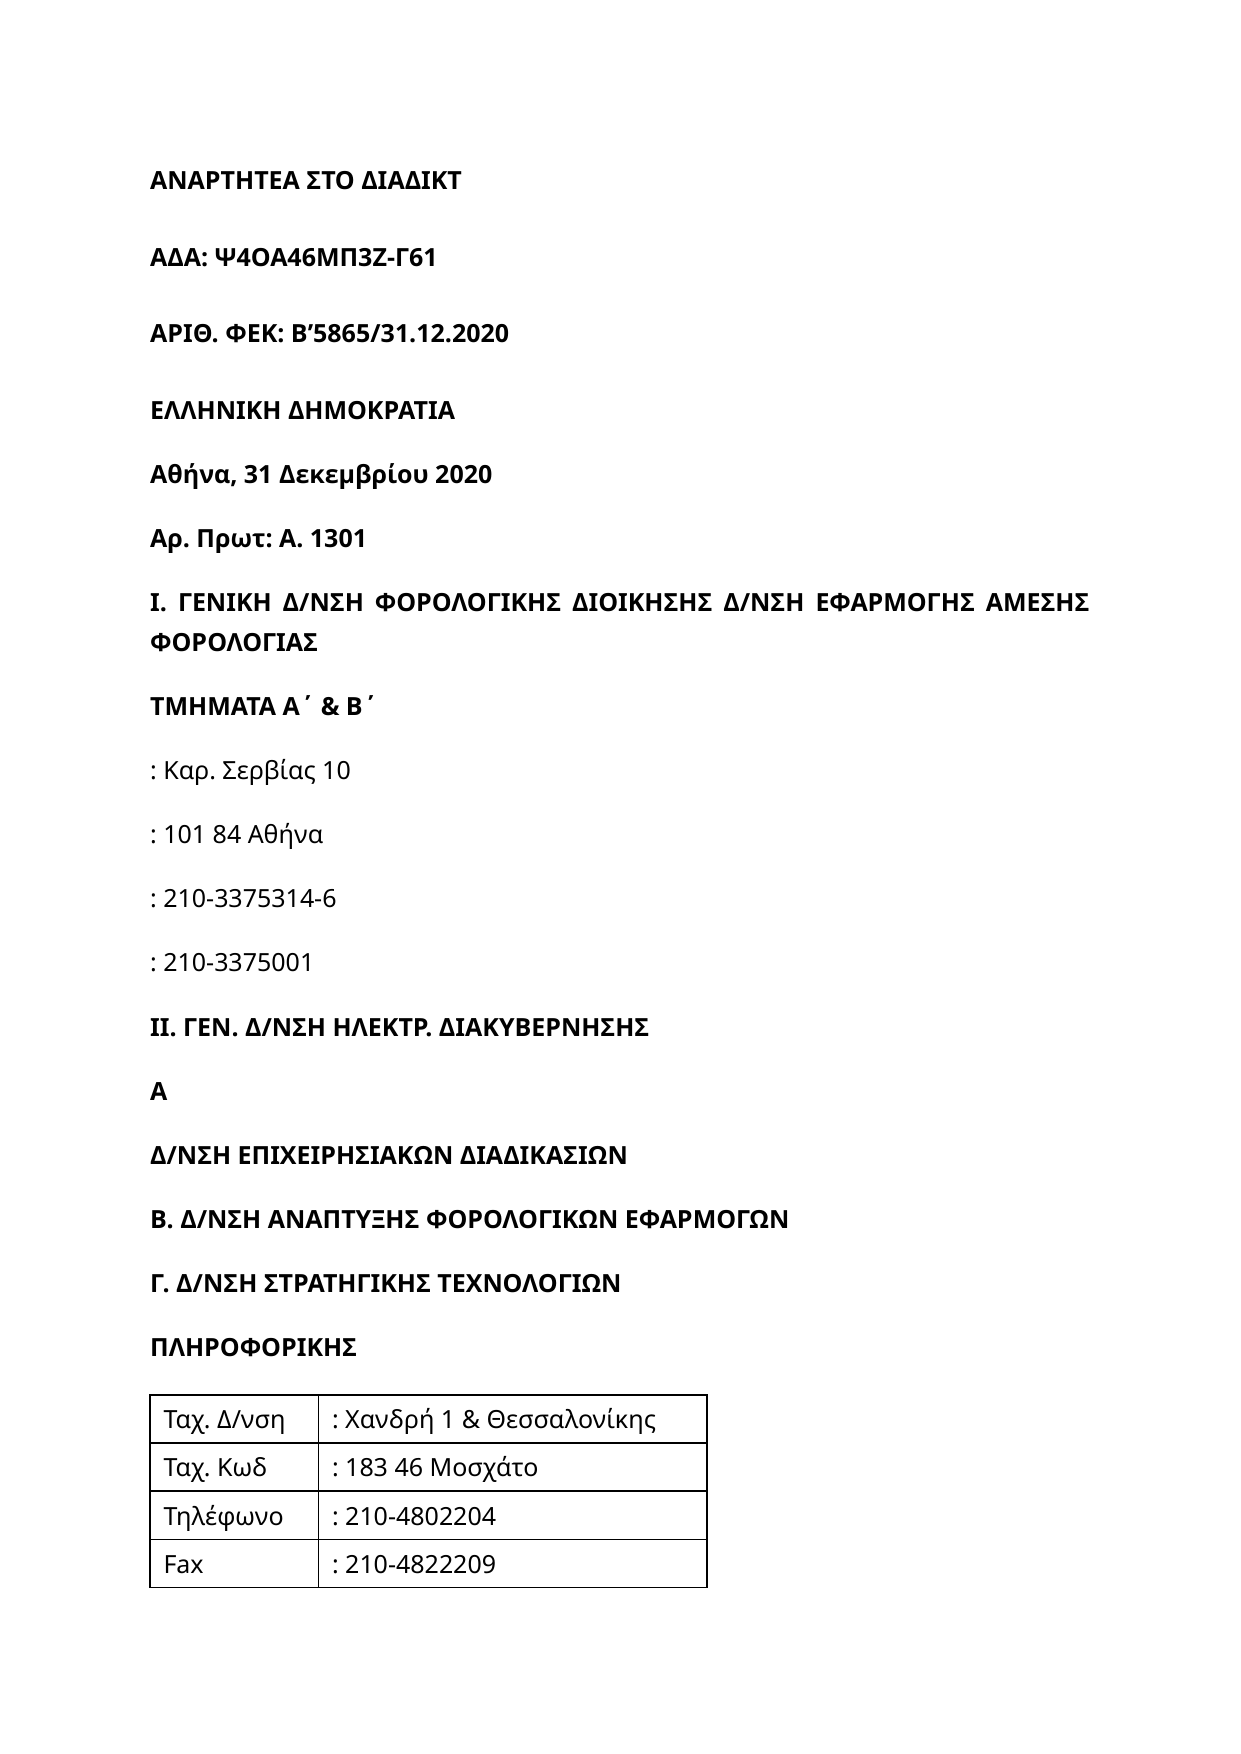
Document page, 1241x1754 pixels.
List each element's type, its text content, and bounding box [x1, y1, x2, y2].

text : 101 84 Αθήνα [150, 817, 1090, 851]
table_cell : 210-4822209 [319, 1540, 706, 1587]
text Α [150, 1073, 1090, 1107]
table_cell : 210-4802204 [319, 1492, 706, 1538]
text ΠΛΗΡΟΦΟΡΙΚΗΣ [150, 1330, 1090, 1364]
title ΑΔΑ: Ψ4ΟΑ46ΜΠ3Ζ-Γ61 [150, 239, 1090, 273]
title ΑΡΙΘ. ΦΕΚ: Β’5865/31.12.2020 [150, 316, 1090, 350]
text Δ/ΝΣΗ ΕΠΙΧΕΙΡΗΣΙΑΚΩΝ ΔΙΑΔΙΚΑΣΙΩΝ [150, 1137, 1090, 1172]
table_cell : 183 46 Μοσχάτο [319, 1444, 706, 1490]
text ΤΜΗΜΑΤΑ Α΄ & Β΄ [150, 688, 1090, 722]
text Αρ. Πρωτ: Α. 1301 [150, 521, 1090, 555]
table_header Ταχ. Δ/νση [151, 1396, 318, 1442]
text : 210-3375314-6 [150, 881, 1090, 915]
text Ι. ΓΕΝΙΚΗ Δ/ΝΣΗ ΦΟΡΟΛΟΓΙΚΗΣ ΔΙΟΙΚΗΣΗΣ Δ/ΝΣΗ ΕΦΑΡΜΟΓΗΣ ΑΜΕΣΗΣ ΦΟΡΟΛΟΓΙΑΣ [150, 585, 1090, 658]
title ΑΝΑΡΤΗΤΕΑ ΣΤΟ ΔΙΑΔΙΚΤ [150, 162, 1090, 197]
table_cell Fax [151, 1540, 318, 1587]
table_cell Ταχ. Κωδ [151, 1444, 318, 1490]
text ΕΛΛΗΝΙΚΗ ΔΗΜΟΚΡΑΤΙΑ [150, 392, 1090, 427]
text Γ. Δ/ΝΣΗ ΣΤΡΑΤΗΓΙΚΗΣ ΤΕΧΝΟΛΟΓΙΩΝ [150, 1266, 1090, 1300]
table_header : Χανδρή 1 & Θεσσαλονίκης [319, 1396, 706, 1442]
table_cell Τηλέφωνο [151, 1492, 318, 1538]
text ΙΙ. ΓΕΝ. Δ/ΝΣΗ ΗΛΕΚΤΡ. ΔΙΑΚΥΒΕΡΝΗΣΗΣ [150, 1009, 1090, 1043]
text Αθήνα, 31 Δεκεμβρίου 2020 [150, 457, 1090, 491]
text : 210-3375001 [150, 945, 1090, 979]
text Β. Δ/ΝΣΗ ΑΝΑΠΤΥΞΗΣ ΦΟΡΟΛΟΓΙΚΩΝ ΕΦΑΡΜΟΓΩΝ [150, 1202, 1090, 1236]
text : Καρ. Σερβίας 10 [150, 752, 1090, 787]
